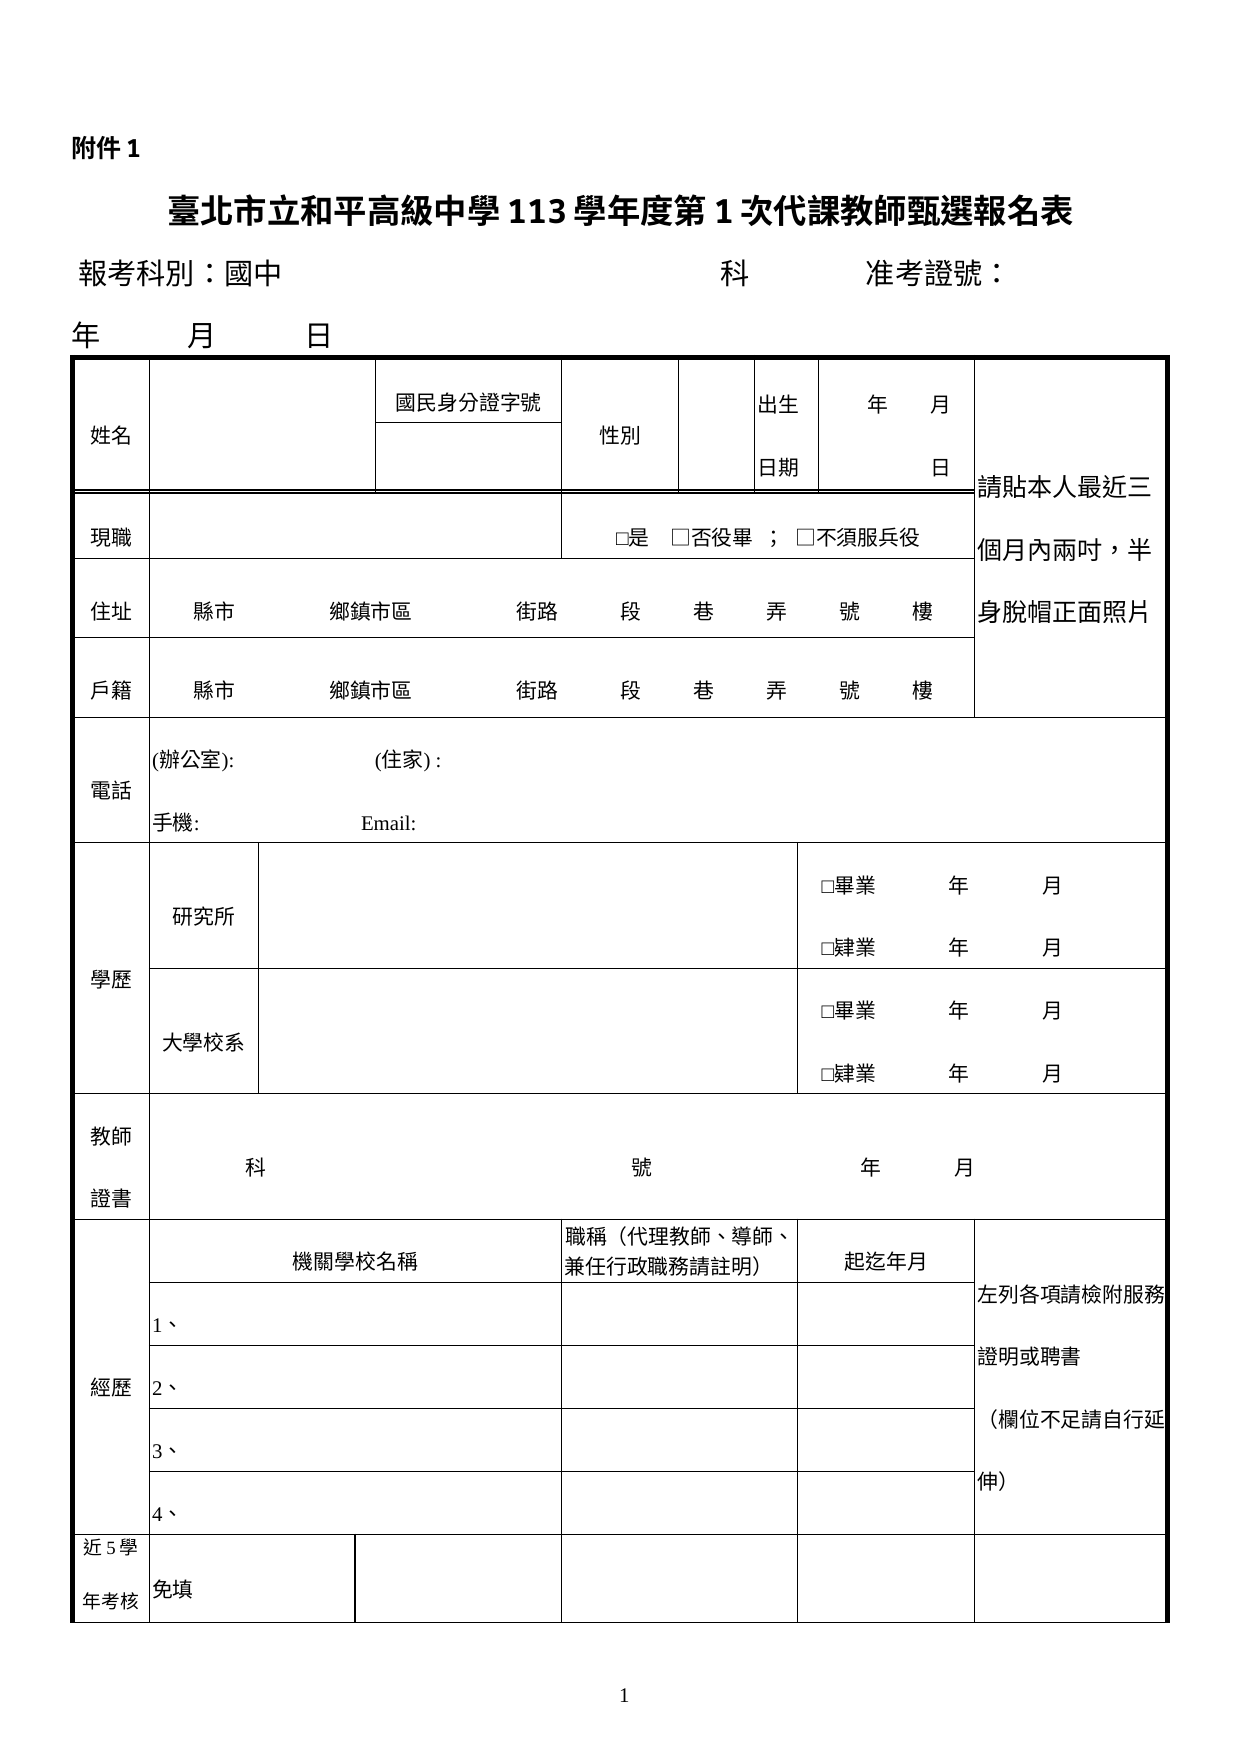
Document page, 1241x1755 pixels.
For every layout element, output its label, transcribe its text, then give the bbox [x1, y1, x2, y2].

table_cell [562, 1409, 797, 1471]
table_header 姓名 [75, 360, 149, 489]
table_cell 教師 證書 [75, 1094, 149, 1218]
text 附件1 [71, 105, 1169, 167]
table_header 出生 日期 [755, 360, 818, 489]
table_cell □畢業 年 月 □肄業 年 月 [798, 969, 1165, 1093]
table_header 年 月 日 [819, 360, 974, 489]
table_cell [562, 1535, 797, 1622]
table_header [679, 360, 754, 489]
table_cell 4、 [150, 1472, 561, 1533]
table_cell 研究所 [150, 843, 258, 967]
text 臺北市立和平高級中學113學年度第1次代課教師甄選報名表 [71, 167, 1169, 230]
table_cell (辦公室): (住家) : 手機: Email: [150, 718, 1165, 842]
table_cell 1、 [150, 1283, 561, 1344]
table_cell [798, 1535, 974, 1622]
table_cell 2、 [150, 1346, 561, 1407]
table_header 性別 [562, 360, 678, 489]
table_cell 學歷 [75, 843, 149, 1093]
table_cell [356, 1535, 561, 1622]
table_cell 電話 [75, 718, 149, 842]
table_cell [562, 1346, 797, 1407]
table_cell 免填 [150, 1535, 354, 1622]
table_cell [975, 1535, 1165, 1622]
table_cell 縣市 鄉鎮市區 街路 段 巷 弄 號 樓 [150, 559, 974, 637]
table_cell 住址 [75, 559, 149, 637]
table_cell 經歷 [75, 1220, 149, 1533]
table_header 請貼本人最近三個月內兩吋，半身脫帽正面照片 [975, 360, 1165, 716]
table_cell [376, 423, 561, 489]
text 報考科別：國中 科 准考證號： 年 月 日 [71, 230, 1169, 355]
table_cell 科 號 年 月 [150, 1094, 1165, 1218]
table_cell 大學校系 [150, 969, 258, 1093]
table_cell [259, 843, 797, 967]
table_cell 起迄年月 [798, 1220, 974, 1281]
table_cell [798, 1346, 974, 1407]
table_cell [259, 969, 797, 1093]
table_header 國民身分證字號 [376, 360, 561, 422]
table_cell 現職 [75, 494, 149, 558]
table_cell 機關學校名稱 [150, 1220, 561, 1281]
table_cell 左列各項請檢附服務證明或聘書 （欄位不足請自行延伸） [975, 1220, 1165, 1533]
table_cell 戶籍 [75, 638, 149, 716]
table_cell [562, 1283, 797, 1344]
table_cell 近5學 年考核 [75, 1535, 149, 1622]
table_cell 3、 [150, 1409, 561, 1471]
table_header [150, 360, 375, 489]
table_cell 縣市 鄉鎮市區 街路 段 巷 弄 號 樓 [150, 638, 974, 716]
table_cell [798, 1409, 974, 1471]
table_cell □是 □否役畢 ； □不須服兵役 [562, 494, 974, 558]
table_cell [150, 494, 561, 558]
table_cell [798, 1283, 974, 1344]
table_cell [798, 1472, 974, 1533]
table_cell 職稱（代理教師、導師、 兼任行政職務請註明） [562, 1220, 797, 1281]
table_cell □畢業 年 月 □肄業 年 月 [798, 843, 1165, 967]
table_cell [562, 1472, 797, 1533]
